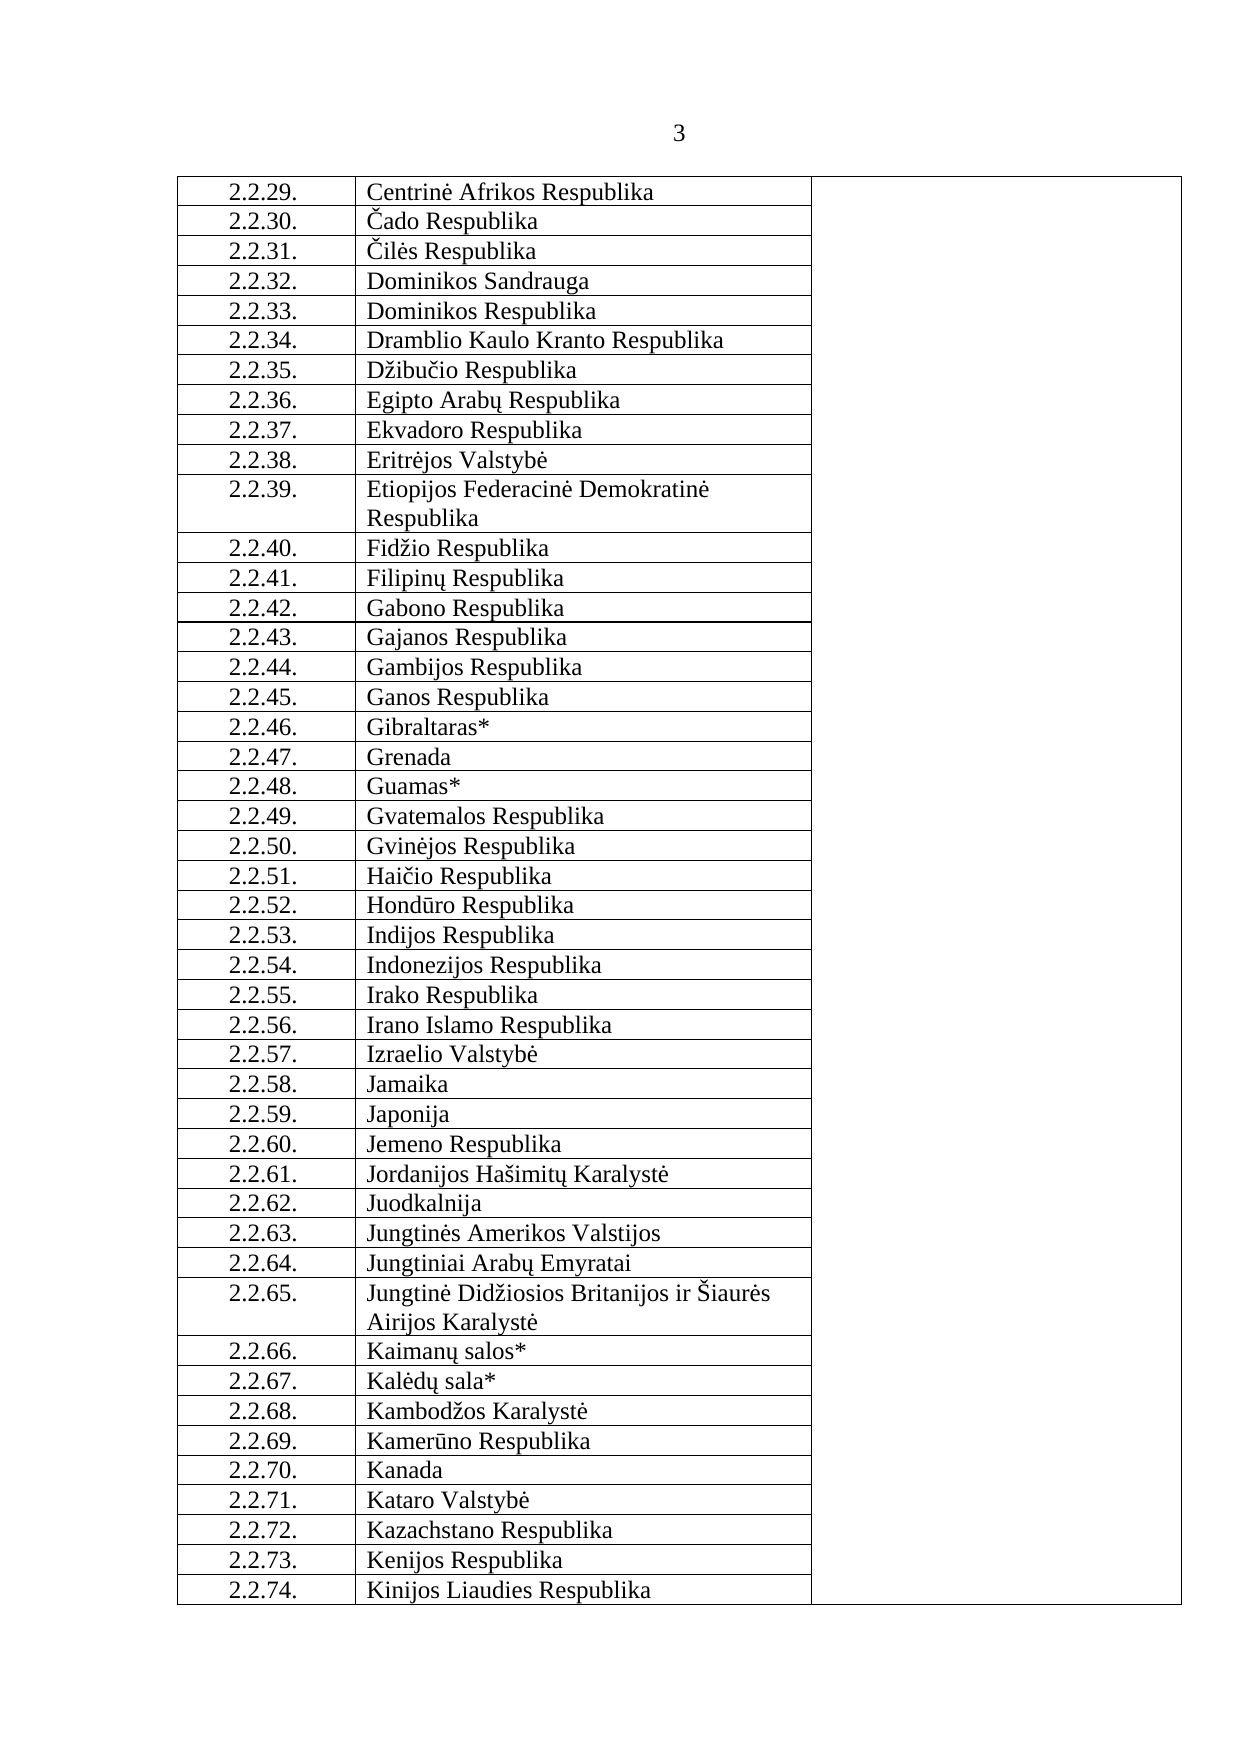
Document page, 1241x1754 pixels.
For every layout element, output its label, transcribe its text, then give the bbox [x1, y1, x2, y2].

table_cell 2.2.70. [178, 1456, 355, 1484]
table_cell 2.2.54. [178, 950, 355, 979]
table_cell Čilės Respublika [356, 236, 811, 265]
table_cell Jungtinės Amerikos Valstijos [356, 1218, 811, 1247]
table_cell 2.2.38. [178, 445, 355, 473]
table_cell Dominikos Sandrauga [356, 266, 811, 295]
table_cell 2.2.62. [178, 1189, 355, 1217]
table_cell 2.2.47. [178, 742, 355, 770]
table_cell 2.2.74. [178, 1575, 355, 1603]
table_cell 2.2.53. [178, 920, 355, 949]
table_cell Kataro Valstybė [356, 1485, 811, 1514]
table_cell Egipto Arabų Respublika [356, 385, 811, 414]
table_cell 2.2.66. [178, 1336, 355, 1365]
table_cell Guamas* [356, 771, 811, 800]
table_cell Kambodžos Karalystė [356, 1396, 811, 1425]
table_cell Irano Islamo Respublika [356, 1010, 811, 1038]
table_cell 2.2.44. [178, 652, 355, 681]
table_cell Gajanos Respublika [356, 623, 811, 651]
table_cell Kalėdų sala* [356, 1366, 811, 1395]
table_cell Indijos Respublika [356, 920, 811, 949]
table_cell 2.2.55. [178, 980, 355, 1009]
table_cell 2.2.39. [178, 475, 355, 532]
table_cell 2.2.72. [178, 1515, 355, 1544]
table_cell Gabono Respublika [356, 593, 811, 621]
table_cell 2.2.67. [178, 1366, 355, 1395]
table_cell Eritrėjos Valstybė [356, 445, 811, 473]
table_cell Jungtinė Didžiosios Britanijos ir Šiaurės Airijos Karalystė [356, 1278, 811, 1335]
table_cell 2.2.32. [178, 266, 355, 295]
table_cell Grenada [356, 742, 811, 770]
table_cell Dominikos Respublika [356, 296, 811, 324]
table_cell 2.2.64. [178, 1248, 355, 1277]
table_cell 2.2.60. [178, 1129, 355, 1158]
table_cell Džibučio Respublika [356, 355, 811, 384]
table_cell Gvinėjos Respublika [356, 831, 811, 860]
table_cell Izraelio Valstybė [356, 1040, 811, 1068]
table_cell 2.2.30. [178, 206, 355, 235]
table_cell Haičio Respublika [356, 861, 811, 889]
table_cell Ekvadoro Respublika [356, 415, 811, 444]
table_cell 2.2.36. [178, 385, 355, 414]
table_cell 2.2.73. [178, 1545, 355, 1574]
table_cell Etiopijos Federacinė Demokratinė Respublika [356, 475, 811, 532]
table_cell 2.2.33. [178, 296, 355, 324]
table_cell 2.2.57. [178, 1040, 355, 1068]
table_cell Dramblio Kaulo Kranto Respublika [356, 326, 811, 354]
table_cell 2.2.37. [178, 415, 355, 444]
table_cell Gvatemalos Respublika [356, 801, 811, 830]
table_cell 2.2.58. [178, 1069, 355, 1098]
table_cell Centrinė Afrikos Respublika [356, 177, 811, 205]
table_cell Jamaika [356, 1069, 811, 1098]
table_cell 2.2.69. [178, 1426, 355, 1454]
table_cell 2.2.50. [178, 831, 355, 860]
table_cell Jordanijos Hašimitų Karalystė [356, 1159, 811, 1187]
table_cell Gibraltaras* [356, 712, 811, 741]
table_cell 2.2.29. [178, 177, 355, 205]
table_cell 2.2.51. [178, 861, 355, 889]
table_cell Gambijos Respublika [356, 652, 811, 681]
table_cell 2.2.46. [178, 712, 355, 741]
table_cell 2.2.63. [178, 1218, 355, 1247]
table_cell Kaimanų salos* [356, 1336, 811, 1365]
table_cell Jemeno Respublika [356, 1129, 811, 1158]
table_cell 2.2.52. [178, 891, 355, 919]
table_cell 2.2.49. [178, 801, 355, 830]
table_cell 2.2.48. [178, 771, 355, 800]
table_cell Juodkalnija [356, 1189, 811, 1217]
table_cell 2.2.68. [178, 1396, 355, 1425]
table_cell 2.2.56. [178, 1010, 355, 1038]
table_cell 2.2.34. [178, 326, 355, 354]
table_cell 2.2.35. [178, 355, 355, 384]
table_cell Filipinų Respublika [356, 563, 811, 592]
table_cell Irako Respublika [356, 980, 811, 1009]
table_cell Indonezijos Respublika [356, 950, 811, 979]
table_cell Kinijos Liaudies Respublika [356, 1575, 811, 1603]
table_cell 2.2.43. [178, 623, 355, 651]
table_cell 2.2.61. [178, 1159, 355, 1187]
table_cell Kenijos Respublika [356, 1545, 811, 1574]
table_cell Kamerūno Respublika [356, 1426, 811, 1454]
table_cell 2.2.45. [178, 682, 355, 711]
table_cell 2.2.59. [178, 1099, 355, 1128]
table_cell 2.2.41. [178, 563, 355, 592]
table_cell Ganos Respublika [356, 682, 811, 711]
table_cell 2.2.65. [178, 1278, 355, 1335]
table_cell Fidžio Respublika [356, 533, 811, 562]
table_cell [812, 177, 1181, 1603]
table_cell 2.2.40. [178, 533, 355, 562]
table_cell 2.2.31. [178, 236, 355, 265]
table_cell Jungtiniai Arabų Emyratai [356, 1248, 811, 1277]
table_cell Kanada [356, 1456, 811, 1484]
table_cell Čado Respublika [356, 206, 811, 235]
table_cell 2.2.71. [178, 1485, 355, 1514]
table_cell 2.2.42. [178, 593, 355, 621]
table_cell Kazachstano Respublika [356, 1515, 811, 1544]
table_cell Hondūro Respublika [356, 891, 811, 919]
table_cell Japonija [356, 1099, 811, 1128]
